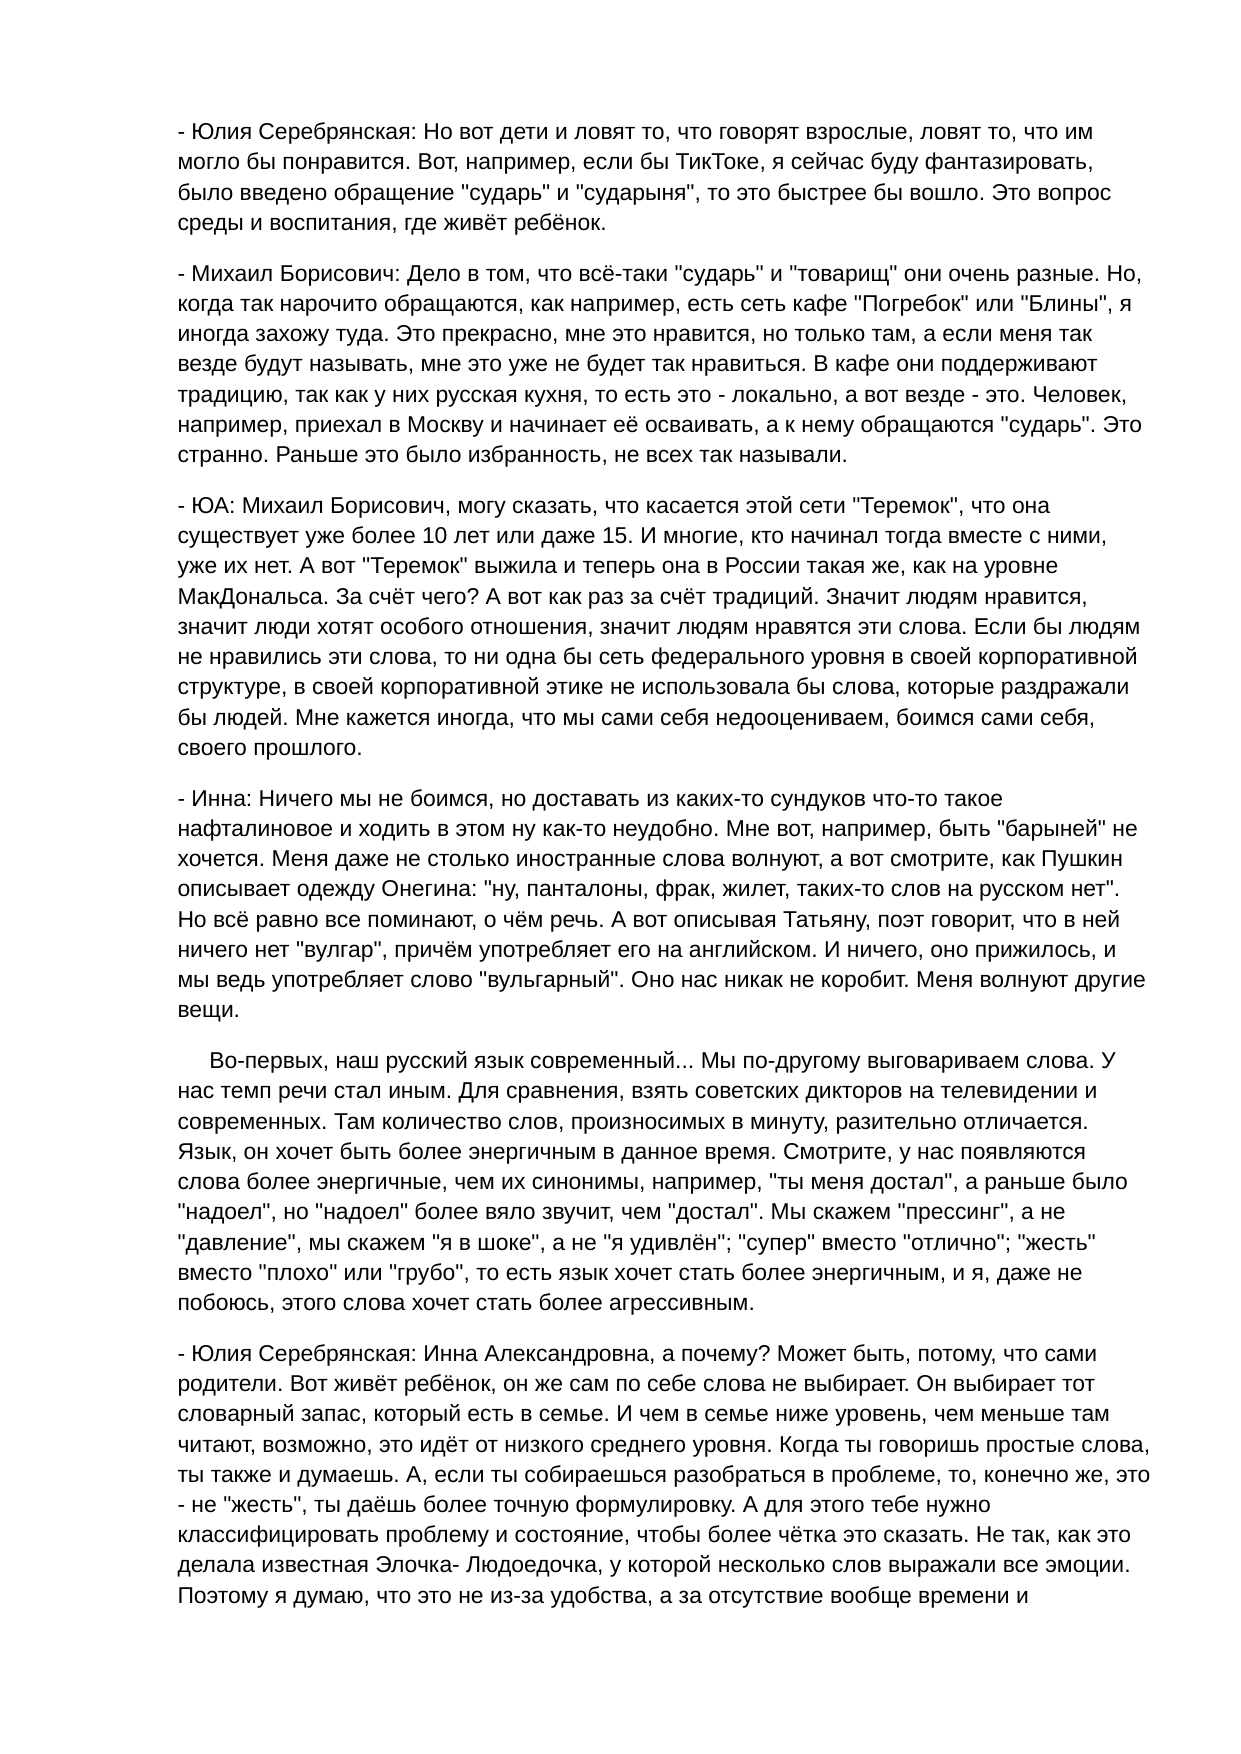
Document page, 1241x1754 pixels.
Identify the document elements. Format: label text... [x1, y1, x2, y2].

text - ЮА: Михаил Борисович, могу сказать, что касается этой сети "Теремок", что она существует уже более 10 лет или даже 15. И многие, кто начинал тогда вместе с ними, уже их нет. А вот "Теремок" выжила и теперь она в России такая же, как на уровне МакДональса. За счёт чего? А вот как раз за счёт традиций. Значит людям нравится, значит люди хотят особого отношения, значит людям нравятся эти слова. Если бы людям не нравились эти слова, то ни одна бы сеть федерального уровня в своей корпоративной структуре, в своей корпоративной этике не использовала бы слова, которые раздражали бы людей. Мне кажется иногда, что мы сами себя недооцениваем, боимся сами себя, своего прошлого. [177, 492, 1152, 760]
text - Юлия Серебрянская: Инна Александровна, а почему? Может быть, потому, что сами родители. Вот живёт ребёнок, он же сам по себе слова не выбирает. Он выбирает тот словарный запас, который есть в семье. И чем в семье ниже уровень, чем меньше там читают, возможно, это идёт от низкого среднего уровня. Когда ты говоришь простые слова, ты также и думаешь. А, если ты собираешься разобраться в проблеме, то, конечно же, это - не "жесть", ты даёшь более точную формулировку. А для этого тебе нужно классифицировать проблему и состояние, чтобы более чётка это сказать. Не так, как это делала известная Элочка- Людоедочка, у которой несколько слов выражали все эмоции. Поэтому я думаю, что это не из-за удобства, а за отсутствие вообще времени и [177, 1340, 1152, 1608]
text - Юлия Серебрянская: Но вот дети и ловят то, что говорят взрослые, ловят то, что им могло бы понравится. Вот, например, если бы ТикТоке, я сейчас буду фантазировать, было введено обращение "сударь" и "сударыня", то это быстрее бы вошло. Это вопрос среды и воспитания, где живёт ребёнок. [177, 118, 1152, 235]
text Во-первых, наш русский язык современный... Мы по-другому выговариваем слова. У нас темп речи стал иным. Для сравнения, взять советских дикторов на телевидении и современных. Там количество слов, произносимых в минуту, разительно отличается. Язык, он хочет быть более энергичным в данное время. Смотрите, у нас появляются слова более энергичные, чем их синонимы, например, "ты меня достал", а раньше было "надоел", но "надоел" более вяло звучит, чем "достал". Мы скажем "прессинг", а не "давление", мы скажем "я в шоке", а не "я удивлён"; "супер" вместо "отлично"; "жесть" вместо "плохо" или "грубо", то есть язык хочет стать более энергичным, и я, даже не побоюсь, этого слова хочет стать более агрессивным. [177, 1047, 1152, 1315]
text - Инна: Ничего мы не боимся, но доставать из каких-то сундуков что-то такое нафталиновое и ходить в этом ну как-то неудобно. Мне вот, например, быть "барыней" не хочется. Меня даже не столько иностранные слова волнуют, а вот смотрите, как Пушкин описывает одежду Онегина: "ну, панталоны, фрак, жилет, таких-то слов на русском нет". Но всё равно все поминают, о чём речь. А вот описывая Татьяну, поэт говорит, что в ней ничего нет "вулгар", причём употребляет его на английском. И ничего, оно прижилось, и мы ведь употребляет слово "вульгарный". Оно нас никак не коробит. Меня волнуют другие вещи. [177, 785, 1152, 1023]
text - Михаил Борисович: Дело в том, что всё-таки "сударь" и "товарищ" они очень разные. Но, когда так нарочито обращаются, как например, есть сеть кафе "Погребок" или "Блины", я иногда захожу туда. Это прекрасно, мне это нравится, но только там, а если меня так везде будут называть, мне это уже не будет так нравиться. В кафе они поддерживают традицию, так как у них русская кухня, то есть это - локально, а вот везде - это. Человек, например, приехал в Москву и начинает её осваивать, а к нему обращаются "сударь". Это странно. Раньше это было избранность, не всех так называли. [177, 260, 1152, 467]
